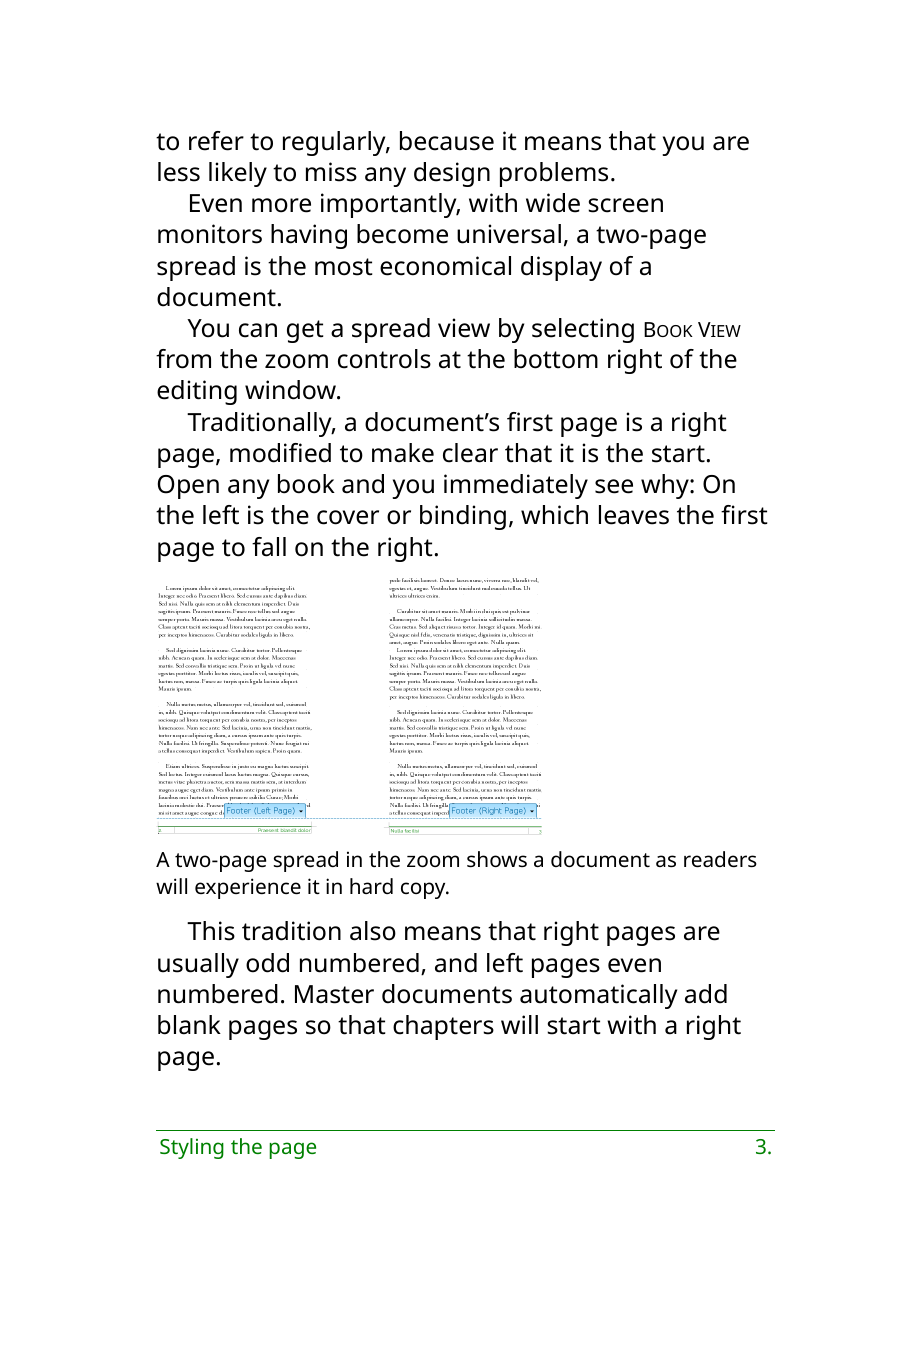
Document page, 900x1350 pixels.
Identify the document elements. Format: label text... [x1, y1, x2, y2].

text to refer to regularly, because it means that you are less likely to miss any design problems. [156, 125, 775, 187]
picture [156, 578, 542, 836]
text Even more importantly, with wide screen monitors having become universal, a two-page spread is the most economical display of a document. [156, 187, 775, 312]
text This tradition also means that right pages are usually odd numbered, and left pages even numbered. Master documents automatically add blank pages so that chapters will start with a right page. [156, 916, 775, 1072]
text Traditionally, a document’s first page is a right page, modified to make clear that it is the start. Open any book and you immediately see why: On the left is the cover or binding, which leaves the first page to fall on the right. [156, 406, 775, 562]
table_header [156, 578, 775, 838]
table_cell A two-page spread in the zoom shows a document as readers will experience it in hard copy. [156, 838, 775, 900]
text You can get a spread view by selecting Book View from the zoom controls at the bottom right of the editing window. [156, 312, 775, 406]
